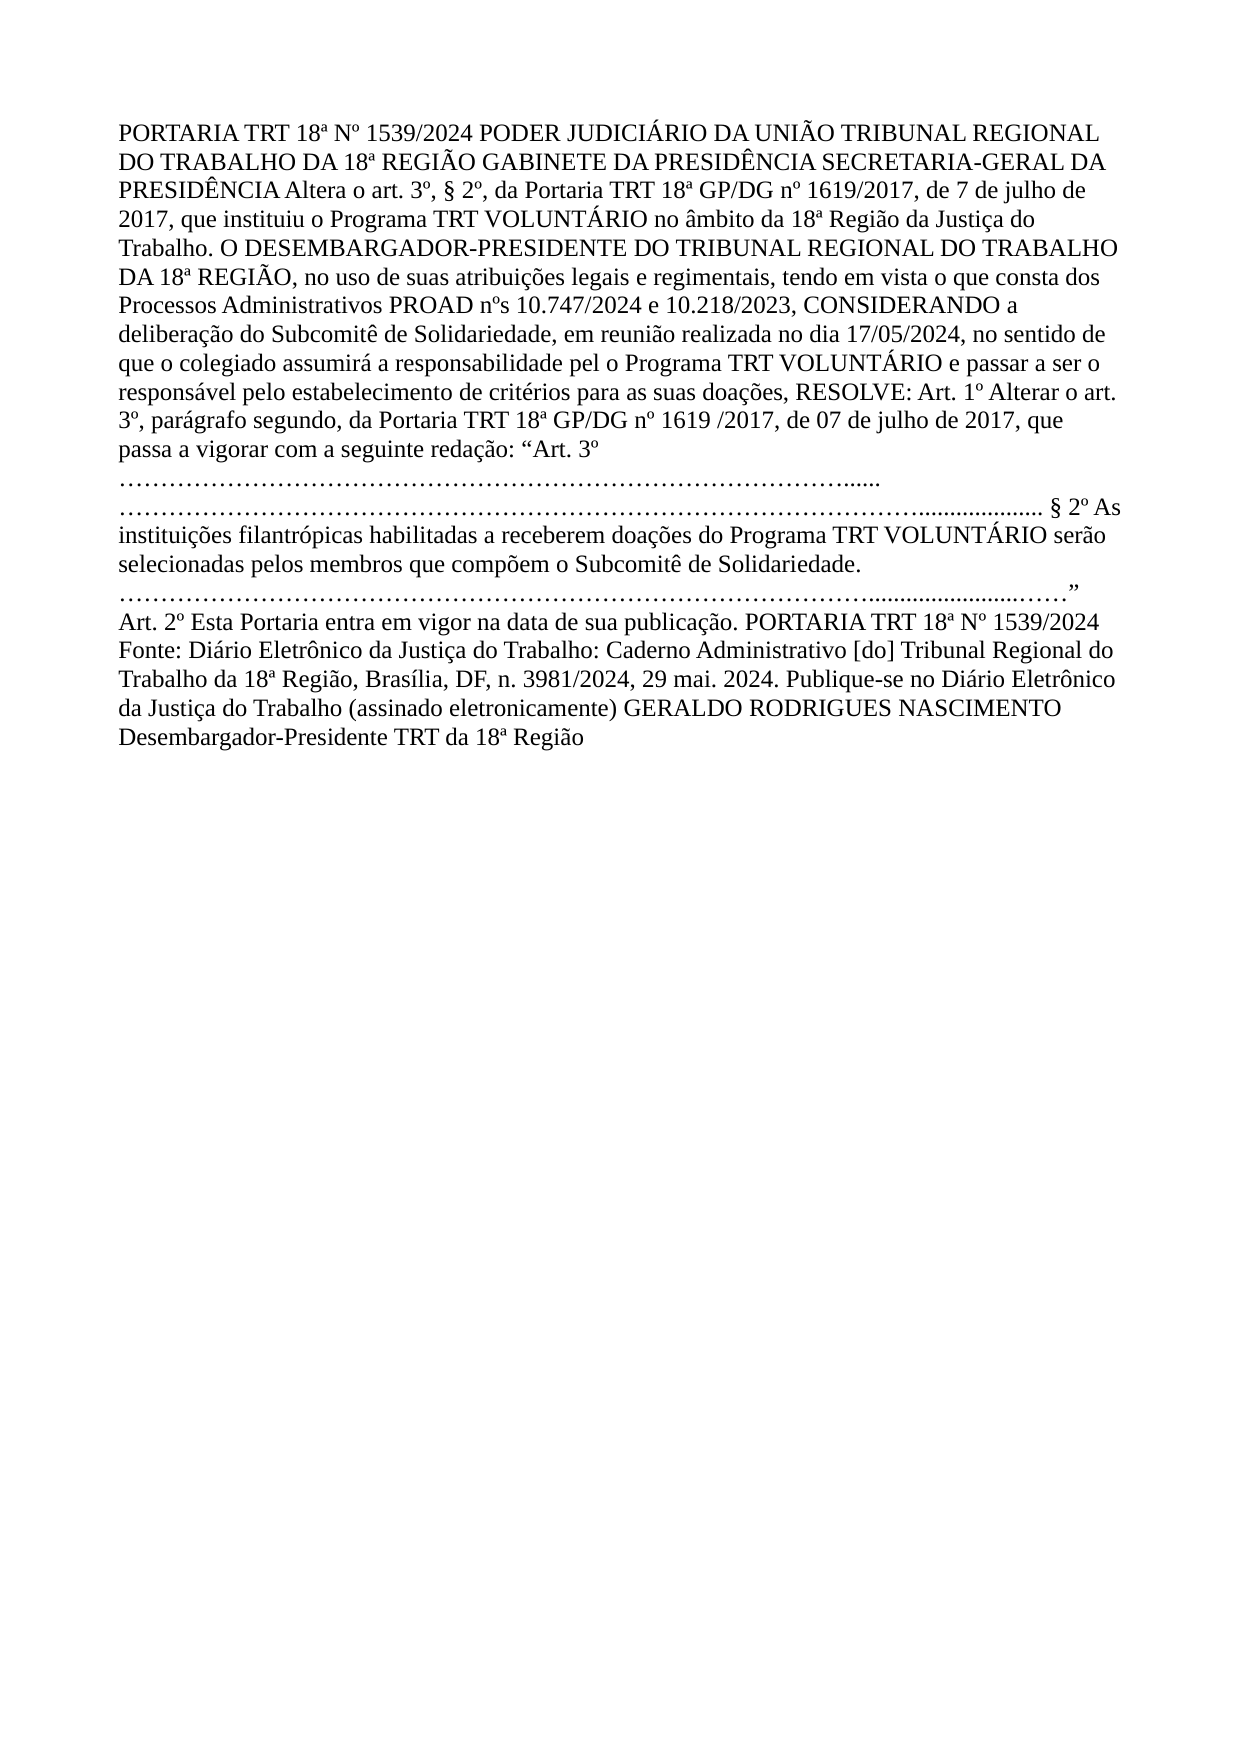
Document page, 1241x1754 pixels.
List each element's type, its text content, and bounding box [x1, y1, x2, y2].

text PORTARIA TRT 18ª Nº 1539/2024 PODER JUDICIÁRIO DA UNIÃO TRIBUNAL REGIONAL DO TRABALHO DA 18ª REGIÃO GABINETE DA PRESIDÊNCIA SECRETARIA-GERAL DA PRESIDÊNCIA Altera o art. 3º, § 2º, da Portaria TRT 18ª GP/DG nº 1619/2017, de 7 de julho de 2017, que instituiu o Programa TRT VOLUNTÁRIO no âmbito da 18ª Região da Justiça do Trabalho. O DESEMBARGADOR-PRESIDENTE DO TRIBUNAL REGIONAL DO TRABALHO DA 18ª REGIÃO, no uso de suas atribuições legais e regimentais, tendo em vista o que consta dos Processos Administrativos PROAD nºs 10.747/2024 e 10.218/2023, CONSIDERANDO a deliberação do Subcomitê de Solidariedade, em reunião realizada no dia 17/05/2024, no sentido de que o colegiado assumirá a responsabilidade pel o Programa TRT VOLUNTÁRIO e passar a ser o responsável pelo estabelecimento de critérios para as suas doações, RESOLVE: Art. 1º Alterar o art. 3º, parágrafo segundo, da Portaria TRT 18ª GP/DG nº 1619 /2017, de 07 de julho de 2017, que passa a vigorar com a seguinte redação: “Art. 3º ……………………………………………………………………………...... …………………………………………………………………………………….................... § 2º As instituições filantrópicas habilitadas a receberem doações do Programa TRT VOLUNTÁRIO serão selecionadas pelos membros que compõem o Subcomitê de Solidariedade. ………………………………………………………………………………........................……” Art. 2º Esta Portaria entra em vigor na data de sua publicação. PORTARIA TRT 18ª Nº 1539/2024 Fonte: Diário Eletrônico da Justiça do Trabalho: Caderno Administrativo [do] Tribunal Regional do Trabalho da 18ª Região, Brasília, DF, n. 3981/2024, 29 mai. 2024. Publique-se no Diário Eletrônico da Justiça do Trabalho (assinado eletronicamente) GERALDO RODRIGUES NASCIMENTO Desembargador-Presidente TRT da 18ª Região [118, 118, 1122, 751]
